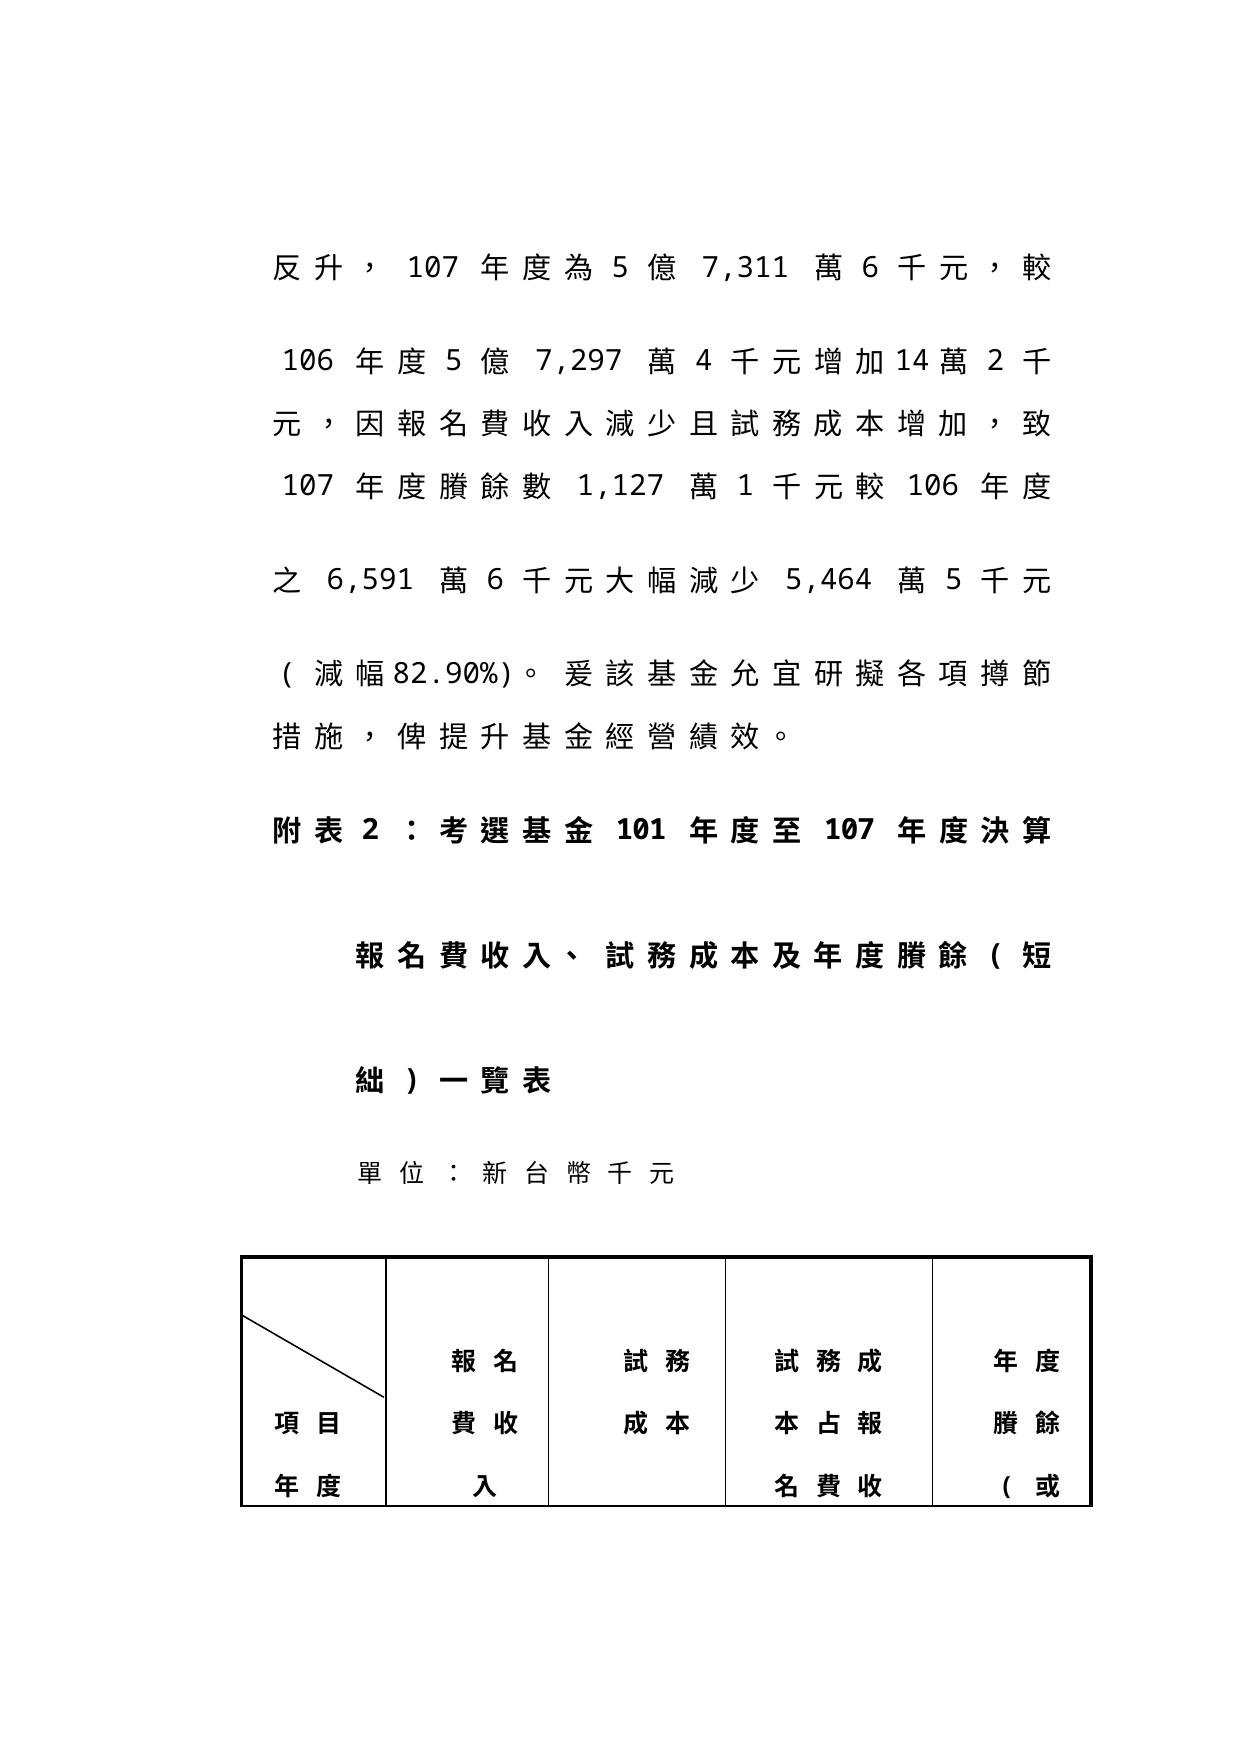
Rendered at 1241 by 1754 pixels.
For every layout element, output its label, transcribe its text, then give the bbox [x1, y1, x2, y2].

text 另分析該基金101年度至107年度決算報名費收入、試務成本及賸餘(短絀)情形 (詳附表2)，各項考試報名人數自101年度79萬4,867人，逐年遞減至107年度43萬1,408人，報考人數減少近5成；報名費收入亦自101年度8億977萬9千元減少至107年度5億7,330萬5千元，惟105年度至107年度試務成本卻有逐年增加趨勢，且107年度試務成本占報名費收入之比率高達99.97%，係近3年最高。另查107年度各項考試報考人數43萬1,408人，報名費收入5億7,330萬5千元，較106年度報考人數47萬425人及報名費收入6億2,039萬9千元，分別下滑8.29%及7.59%，惟試務成本不降反升，107年度為5億7,311萬6千元，較106年度5億7,297萬4千元增加14萬2千元，因報名費收入減少且試務成本增加，致107年度賸餘數1,127萬1千元較106年度之6,591萬6千元大幅減少5,464萬5千元(減幅82.90%)。爰該基金允宜研擬各項撙節措施，俾提升基金經營績效。 [242, 193, 1058, 755]
table_header [243, 1259, 385, 1396]
table_header 項目 年度 [243, 1318, 385, 1505]
table_header 試務成本 [549, 1259, 725, 1505]
text 附表2：考選基金101年度至107年度決算報名費收入、試務成本及年度賸餘(短絀)一覽表 單位：新台幣千元 [239, 755, 1058, 1193]
table_header 年度賸餘 (或 [933, 1259, 1089, 1505]
table_header 試務成本占報名費收 [726, 1259, 932, 1505]
table_header 報名費收入 [387, 1259, 548, 1505]
